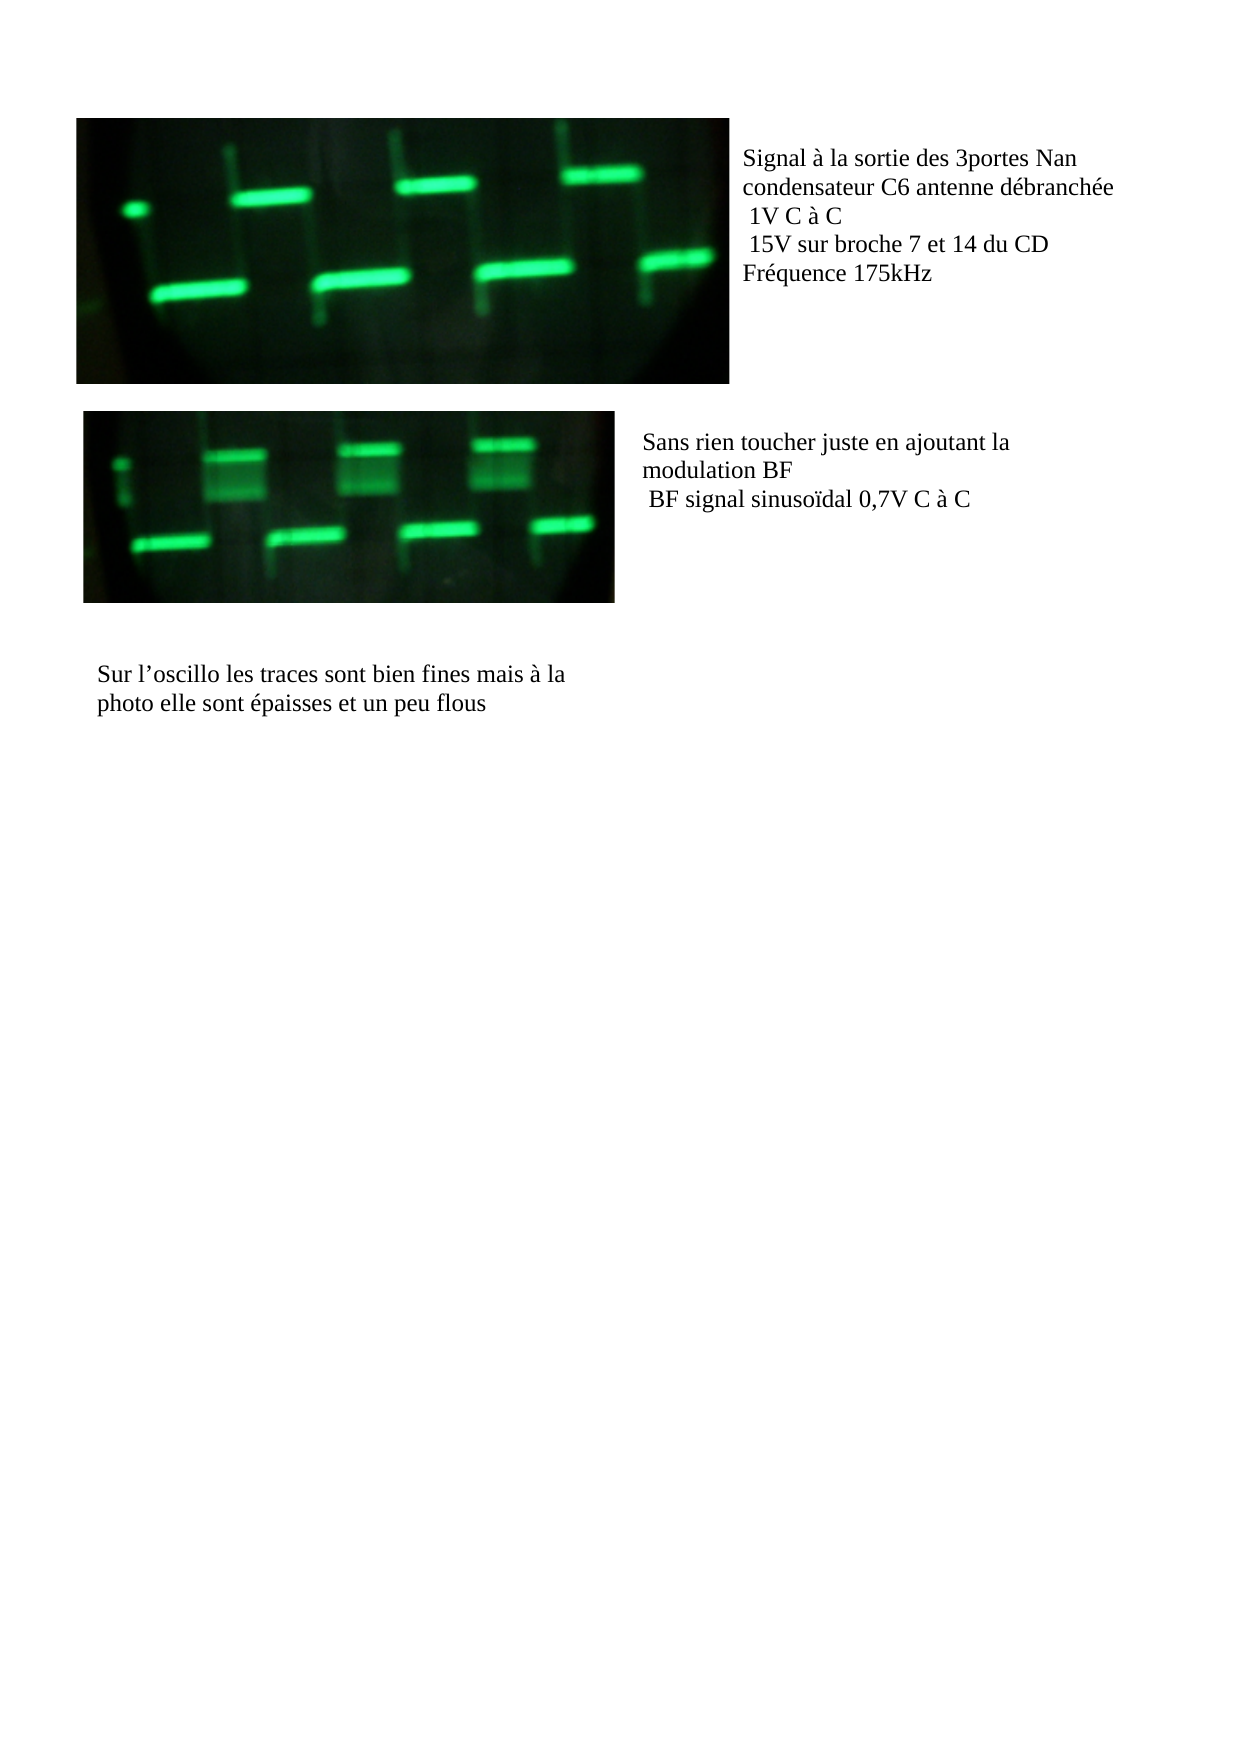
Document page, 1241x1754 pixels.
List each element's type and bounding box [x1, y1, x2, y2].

picture [83, 411, 615, 603]
picture [76, 118, 730, 384]
